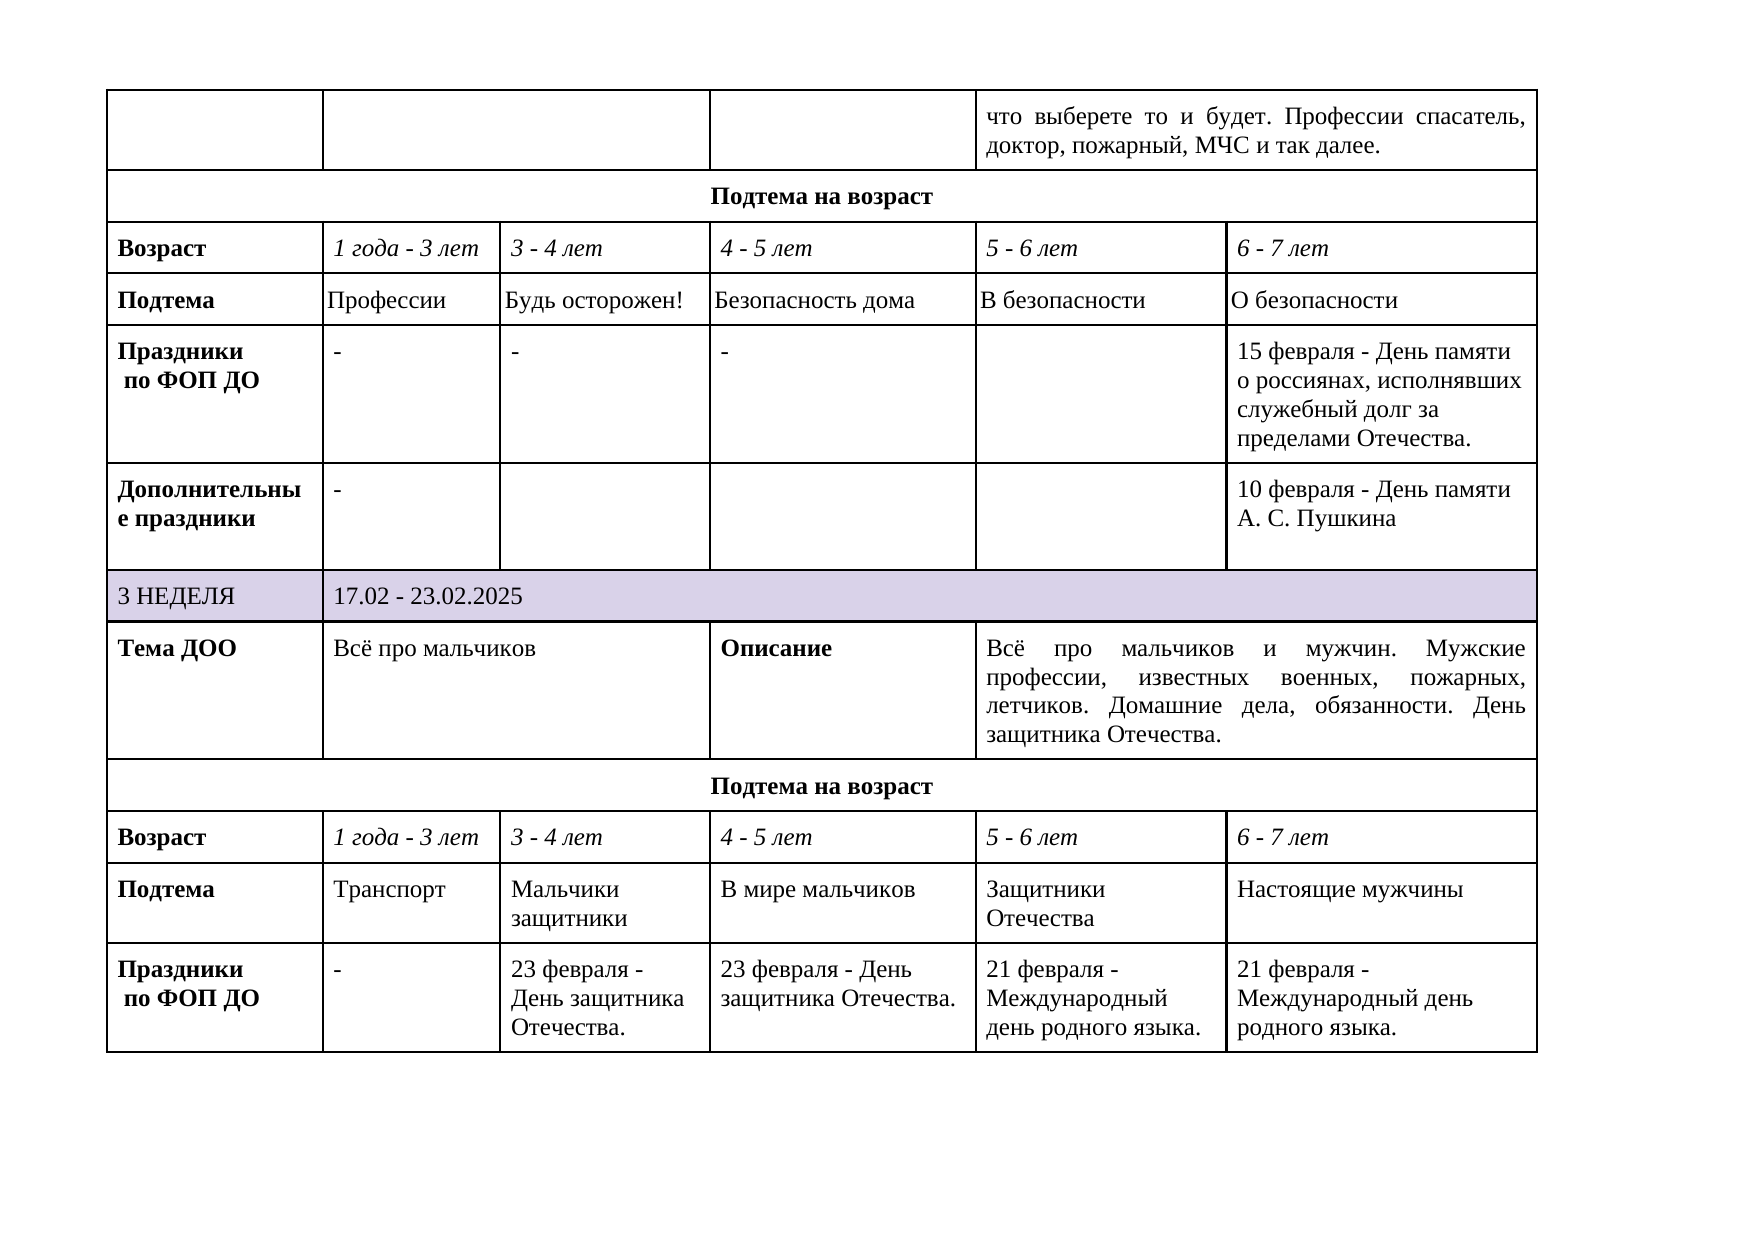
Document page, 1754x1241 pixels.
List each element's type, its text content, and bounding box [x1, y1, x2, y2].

table_cell [711, 91, 975, 169]
table_cell 10 февраля - День памяти А. С. Пушкина [1228, 464, 1536, 569]
table_cell [324, 91, 709, 169]
table_cell - [324, 464, 499, 569]
table_cell 5 - 6 лет [977, 812, 1225, 862]
table_cell Мальчики защитники [501, 864, 709, 942]
table_cell Профессии [324, 274, 499, 324]
table_cell Будь осторожен! [501, 274, 709, 324]
table_cell [501, 464, 709, 569]
table_cell 15 февраля - День памяти о россиянах, исполнявших служебный долг за пределами Отечества. [1228, 326, 1536, 462]
table_cell Безопасность дома [711, 274, 975, 324]
table_cell Праздники по ФОП ДО [108, 944, 322, 1051]
table_cell Подтема [108, 864, 322, 942]
table_cell [711, 464, 975, 569]
table_cell 3 НЕДЕЛЯ [108, 571, 322, 620]
table_cell В мире мальчиков [711, 864, 975, 942]
table_cell 17.02 - 23.02.2025 [324, 571, 1536, 620]
table_cell [977, 464, 1225, 569]
table_cell - [324, 326, 499, 462]
table_cell 1 года - 3 лет [324, 812, 499, 862]
table_cell О безопасности [1228, 274, 1536, 324]
table_cell [977, 326, 1225, 462]
table_cell Описание [711, 623, 975, 758]
table_cell - [501, 326, 709, 462]
table_cell 23 февраля - День защитника Отечества. [711, 944, 975, 1051]
table_cell 6 - 7 лет [1228, 223, 1536, 272]
table_cell Дополнительные праздники [108, 464, 322, 569]
table_cell Подтема на возраст [108, 171, 1536, 221]
table_cell Подтема [108, 274, 322, 324]
table_cell 21 февраля - Международный день родного языка. [1228, 944, 1536, 1051]
table_cell Возраст [108, 223, 322, 272]
table_cell [108, 91, 322, 169]
table_cell Возраст [108, 812, 322, 862]
table_cell Настоящие мужчины [1228, 864, 1536, 942]
table_cell В безопасности [977, 274, 1225, 324]
table_cell - [711, 326, 975, 462]
table_cell 4 - 5 лет [711, 223, 975, 272]
table_cell Праздники по ФОП ДО [108, 326, 322, 462]
table_cell - [324, 944, 499, 1051]
table_cell Транспорт [324, 864, 499, 942]
table_cell 3 - 4 лет [501, 223, 709, 272]
table_cell Всё про мальчиков и мужчин. Мужские профессии, известных военных, пожарных, летчиков. Домашние дела, обязанности. День защитника Отечества. [977, 623, 1536, 758]
table_cell 1 года - 3 лет [324, 223, 499, 272]
table_cell что выберете то и будет. Профессии спасатель, доктор, пожарный, МЧС и так далее. [977, 91, 1536, 169]
table_cell Защитники Отечества [977, 864, 1225, 942]
table_cell 4 - 5 лет [711, 812, 975, 862]
table_cell Всё про мальчиков [324, 623, 709, 758]
table_cell 21 февраля - Международный день родного языка. [977, 944, 1225, 1051]
table_cell 23 февраля - День защитника Отечества. [501, 944, 709, 1051]
table_cell 6 - 7 лет [1228, 812, 1536, 862]
table_cell Подтема на возраст [108, 760, 1536, 810]
table_cell 3 - 4 лет [501, 812, 709, 862]
table_cell Тема ДОО [108, 623, 322, 758]
table_cell 5 - 6 лет [977, 223, 1225, 272]
